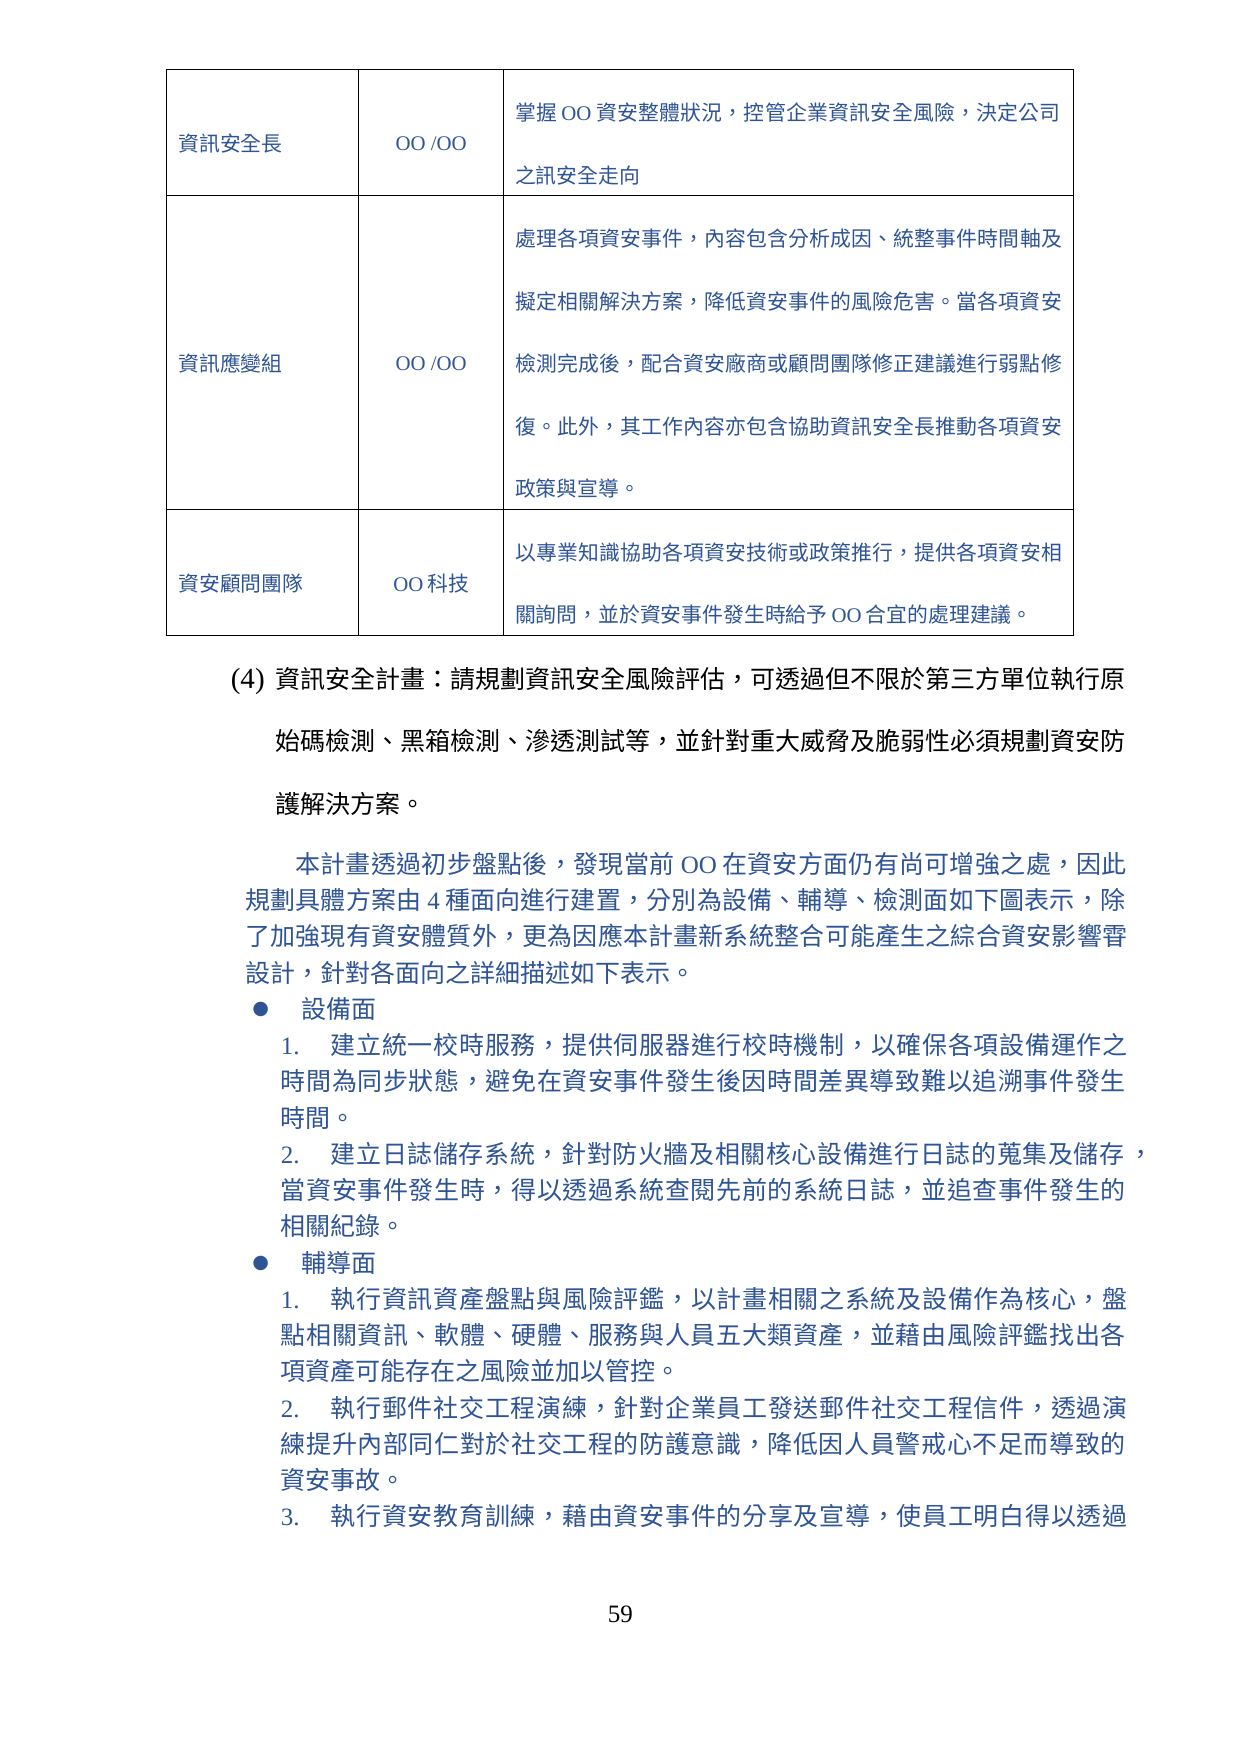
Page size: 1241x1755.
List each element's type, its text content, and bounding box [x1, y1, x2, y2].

list 建立統一校時服務，提供伺服器進行校時機制，以確保各項設備運作之時間為同步狀態，避免在資安事件發生後因時間差異導致難以追溯事件發生時間。 [281, 1026, 1128, 1134]
table_cell 資安顧問團隊 [167, 510, 358, 634]
list 設備面 [251, 989, 1128, 1026]
table_cell OO /OO [359, 70, 503, 195]
table_cell 掌握OO資安整體狀況，控管企業資訊安全風險，決定公司之訊安全走向 [504, 70, 1073, 195]
list 執行郵件社交工程演練，針對企業員工發送郵件社交工程信件，透過演練提升內部同仁對於社交工程的防護意識，降低因人員警戒心不足而導致的資安事故。 [281, 1388, 1128, 1497]
table_cell OO科技 [359, 510, 503, 634]
table_cell 以專業知識協助各項資安技術或政策推行，提供各項資安相關詢問，並於資安事件發生時給予OO合宜的處理建議。 [504, 510, 1073, 634]
table_cell 處理各項資安事件，內容包含分析成因、統整事件時間軸及擬定相關解決方案，降低資安事件的風險危害。當各項資安檢測完成後，配合資安廠商或顧問團隊修正建議進行弱點修復。此外，其工作內容亦包含協助資訊安全長推動各項資安政策與宣導。 [504, 196, 1073, 508]
table_cell 資訊安全長 [167, 70, 358, 195]
list 資訊安全計畫：請規劃資訊安全風險評估，可透過但不限於第三方單位執行原始碼檢測、黑箱檢測、滲透測試等，並針對重大威脅及脆弱性必須規劃資安防護解決方案。 [231, 636, 1128, 823]
list 輔導面 [251, 1243, 1128, 1279]
table_cell 資訊應變組 [167, 196, 358, 508]
text 本計畫透過初步盤點後，發現當前OO在資安方面仍有尚可增強之處，因此規劃具體方案由4種面向進行建置，分別為設備、輔導、檢測面如下圖表示，除了加強現有資安體質外，更為因應本計畫新系統整合可能產生之綜合資安影響雸設計，針對各面向之詳細描述如下表示。 [245, 844, 1128, 989]
list 執行資安教育訓練，藉由資安事件的分享及宣導，使員工明白得以透過 [281, 1497, 1128, 1533]
list 建立日誌儲存系統，針對防火牆及相關核心設備進行日誌的蒐集及儲存，當資安事件發生時，得以透過系統查閱先前的系統日誌，並追查事件發生的相關紀錄。 [281, 1134, 1128, 1243]
list 執行資訊資產盤點與風險評鑑，以計畫相關之系統及設備作為核心，盤點相關資訊、軟體、硬體、服務與人員五大類資產，並藉由風險評鑑找出各項資產可能存在之風險並加以管控。 [281, 1279, 1128, 1388]
table_cell OO /OO [359, 196, 503, 508]
